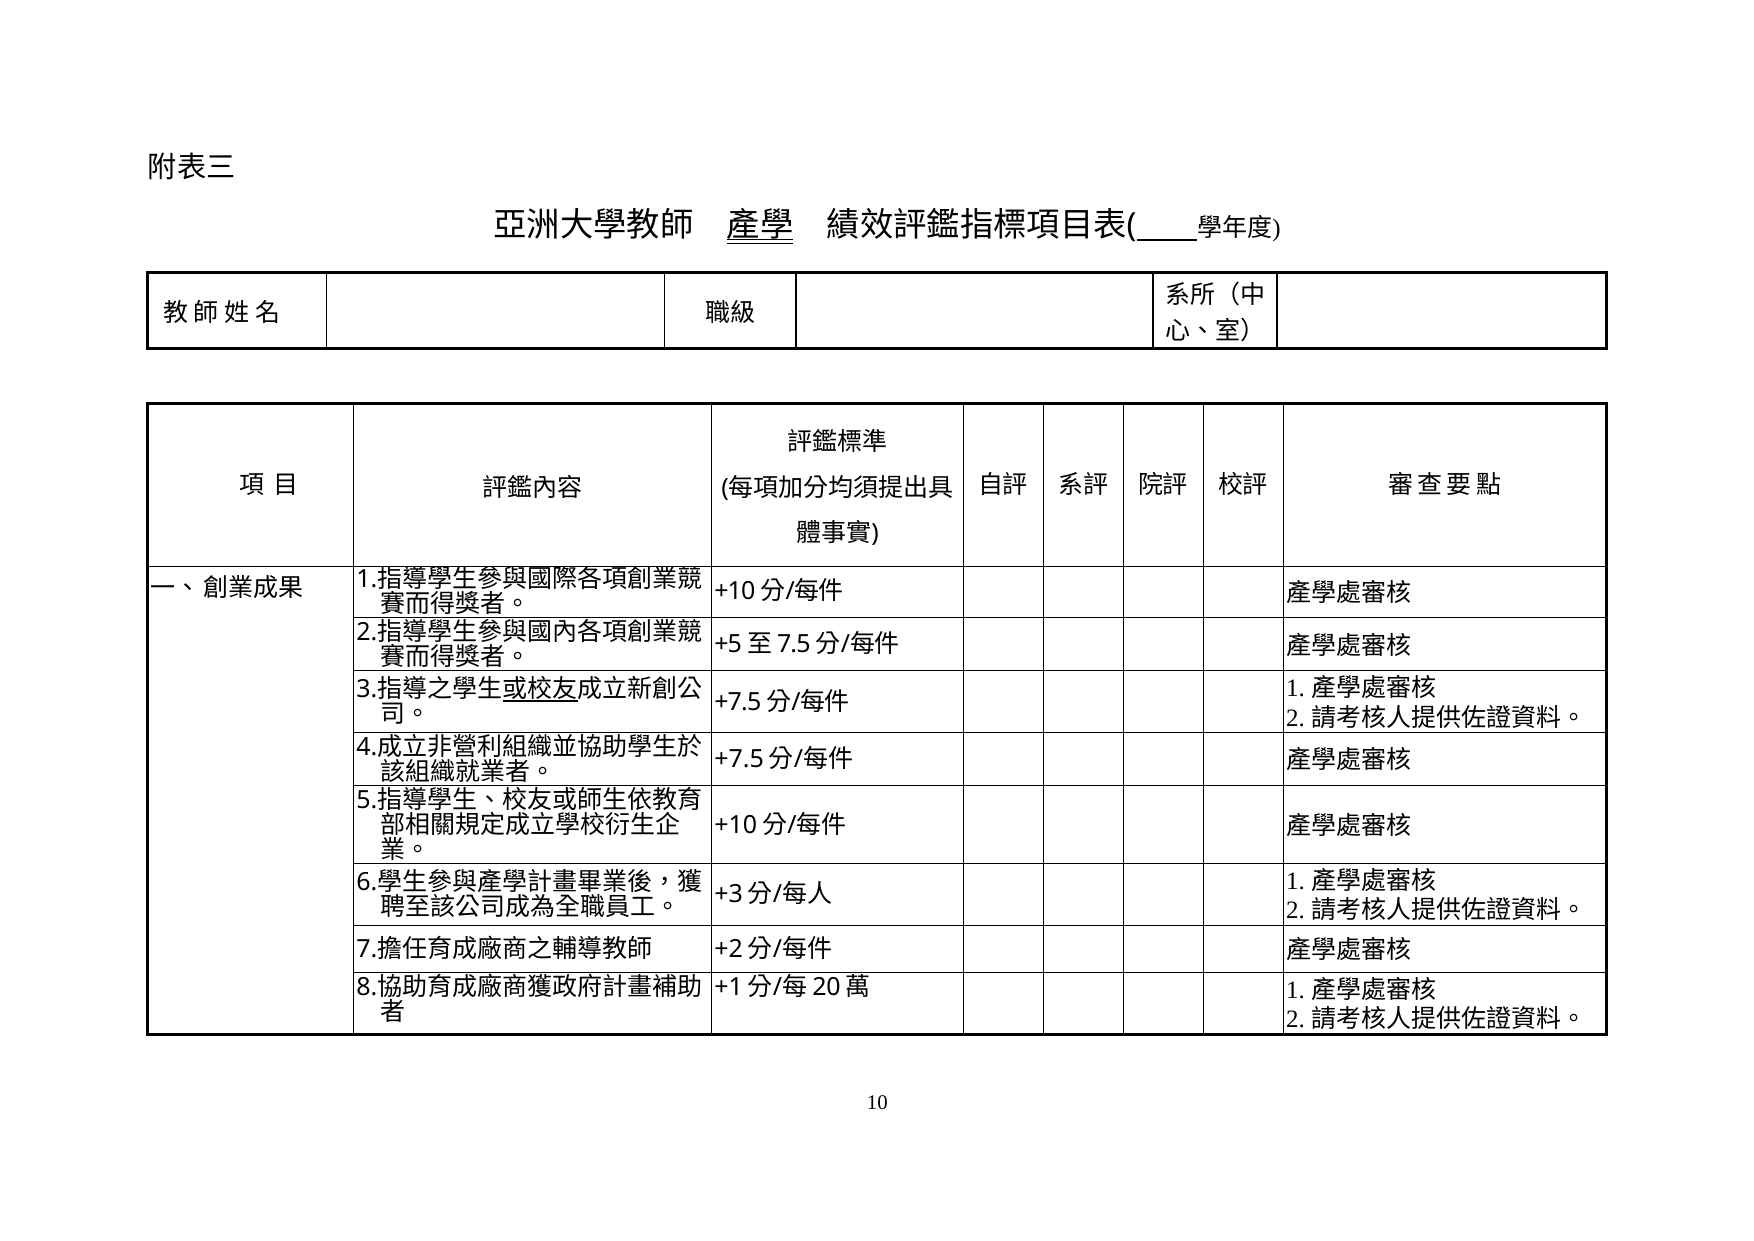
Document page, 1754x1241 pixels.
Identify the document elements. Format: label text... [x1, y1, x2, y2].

table_cell 產學處審核 [1284, 733, 1605, 785]
table_cell 產學處審核 [1284, 926, 1605, 972]
table_cell [1204, 671, 1283, 732]
table_cell 產學處審核 [1284, 786, 1605, 863]
table_cell 5.指導學生、校友或師生依教育部相關規定成立學校衍生企業。 [354, 786, 711, 863]
table_cell [1204, 864, 1283, 924]
table_cell +7.5分/每件 [712, 733, 963, 785]
table_cell [1204, 973, 1283, 1033]
table_cell 產學處審核 [1284, 618, 1605, 670]
table_cell +10分/每件 [712, 567, 963, 617]
table_cell [1044, 864, 1123, 924]
table_cell [964, 864, 1043, 924]
table_header 評鑑內容 [354, 405, 711, 566]
table_header 自評 [964, 405, 1043, 566]
table_cell 1.指導學生參與國際各項創業競賽而得獎者。 [354, 567, 711, 617]
table_cell [964, 973, 1043, 1033]
table_cell +1分/每20萬 [712, 973, 963, 1033]
table_cell [1044, 618, 1123, 670]
table_header 職級 [665, 274, 795, 347]
table_cell [1124, 786, 1203, 863]
table_cell [964, 671, 1043, 732]
table_header 校評 [1204, 405, 1283, 566]
table_cell 產學處審核 請考核人提供佐證資料。 [1284, 671, 1605, 732]
table_cell 產學處審核 請考核人提供佐證資料。 [1284, 973, 1605, 1033]
table_header 教 師 姓 名 [149, 274, 326, 347]
table_cell +3分/每人 [712, 864, 963, 924]
table_cell [1044, 926, 1123, 972]
table_cell [1124, 864, 1203, 924]
table_cell 3.指導之學生或校友成立新創公司。 [354, 671, 711, 732]
table_cell [1044, 786, 1123, 863]
table_header 系所（中心、室） [1154, 274, 1276, 347]
table_cell [1124, 733, 1203, 785]
table_cell [964, 618, 1043, 670]
table_cell 2.指導學生參與國內各項創業競賽而得獎者。 [354, 618, 711, 670]
table_cell 創業成果 [149, 567, 353, 1033]
table_cell +2分/每件 [712, 926, 963, 972]
table_cell 8.協助育成廠商獲政府計畫補助者 [354, 973, 711, 1033]
table_header [797, 274, 1152, 347]
table_cell +10分/每件 [712, 786, 963, 863]
table_cell 產學處審核 請考核人提供佐證資料。 [1284, 864, 1605, 924]
table_cell [964, 926, 1043, 972]
table_cell [1204, 567, 1283, 617]
table_cell [964, 567, 1043, 617]
table_header 系評 [1044, 405, 1123, 566]
table_cell +7.5分/每件 [712, 671, 963, 732]
table_cell [964, 786, 1043, 863]
table_cell [1044, 733, 1123, 785]
table_cell +5至7.5分/每件 [712, 618, 963, 670]
table_cell 6.學生參與產學計畫畢業後，獲聘至該公司成為全職員工。 [354, 864, 711, 924]
table_cell [1124, 618, 1203, 670]
table_header [1278, 274, 1605, 347]
table_cell [1044, 671, 1123, 732]
table_cell [1124, 926, 1203, 972]
table_cell 4.成立非營利組織並協助學生於該組織就業者。 [354, 733, 711, 785]
table_cell [1204, 618, 1283, 670]
table_cell [964, 733, 1043, 785]
table_header 院評 [1124, 405, 1203, 566]
table_cell 7.擔任育成廠商之輔導教師 [354, 926, 711, 972]
text 附表三 [148, 148, 1569, 185]
table_cell [1204, 926, 1283, 972]
table_header 項 目 [149, 405, 353, 566]
table_cell [1044, 567, 1123, 617]
text 亞洲大學教師 產學 績效評鑑指標項目表( 學年度) [148, 198, 1606, 246]
table_cell [1044, 973, 1123, 1033]
table_cell [1124, 671, 1203, 732]
table_cell [1204, 733, 1283, 785]
table_header [327, 274, 664, 347]
table_cell [1204, 786, 1283, 863]
table_cell [1124, 973, 1203, 1033]
table_cell [1124, 567, 1203, 617]
table_cell 產學處審核 [1284, 567, 1605, 617]
table_header 評鑑標準 (每項加分均須提出具體事實) [712, 405, 963, 566]
table_header 審查要點 [1284, 405, 1605, 566]
